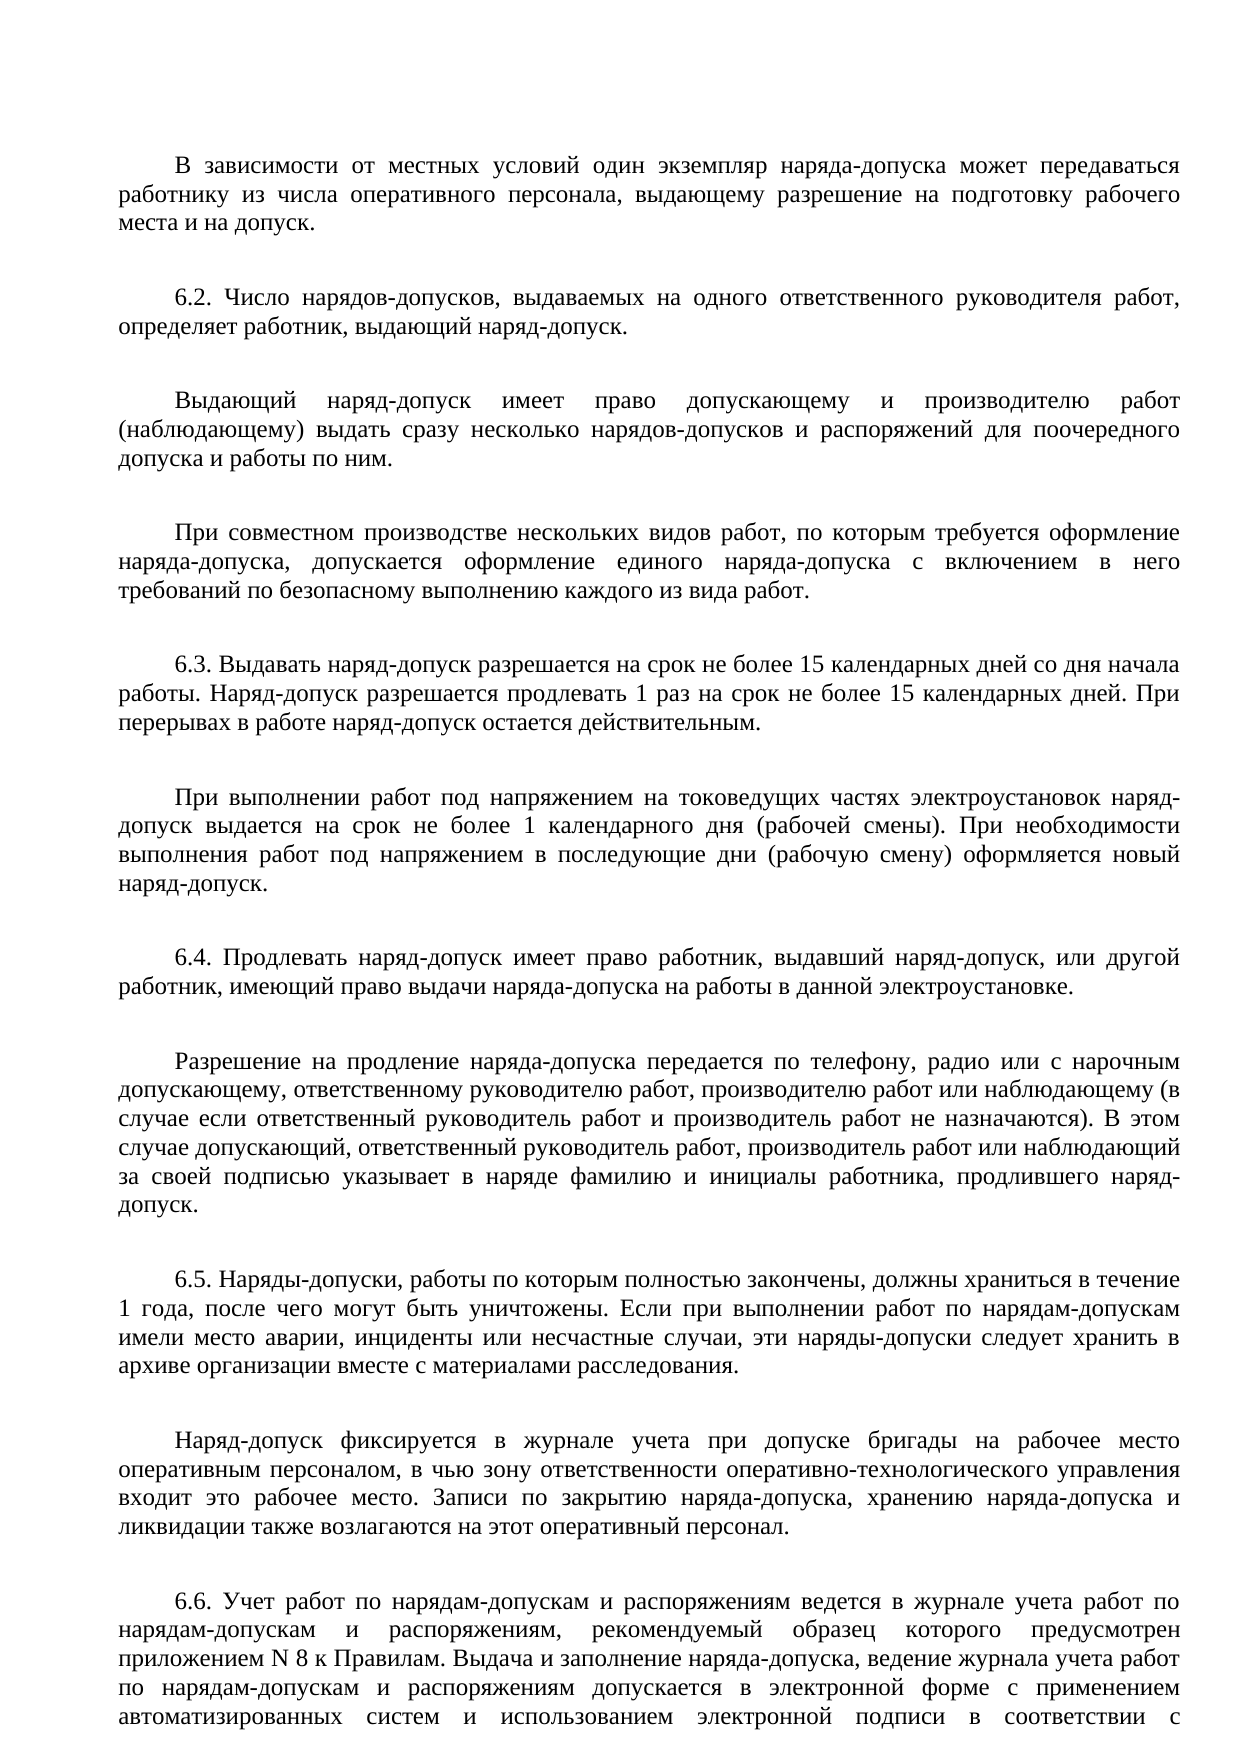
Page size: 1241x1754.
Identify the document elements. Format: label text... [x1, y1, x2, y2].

text При совместном производстве нескольких видов работ, по которым требуется оформление наряда-допуска, допускается оформление единого наряда-допуска с включением в него требований по безопасному выполнению каждого из вида работ. [118, 517, 1181, 604]
text 6.4. Продлевать наряд-допуск имеет право работник, выдавший наряд-допуск, или другой работник, имеющий право выдачи наряда-допуска на работы в данной электроустановке. [118, 942, 1181, 1000]
text В зависимости от местных условий один экземпляр наряда-допуска может передаваться работнику из числа оперативного персонала, выдающему разрешение на подготовку рабочего места и на допуск. [118, 150, 1181, 236]
text Разрешение на продление наряда-допуска передается по телефону, радио или с нарочным допускающему, ответственному руководителю работ, производителю работ или наблюдающему (в случае если ответственный руководитель работ и производитель работ не назначаются). В этом случае допускающий, ответственный руководитель работ, производитель работ или наблюдающий за своей подписью указывает в наряде фамилию и инициалы работника, продлившего наряд-допуск. [118, 1046, 1181, 1218]
text 6.3. Выдавать наряд-допуск разрешается на срок не более 15 календарных дней со дня начала работы. Наряд-допуск разрешается продлевать 1 раз на срок не более 15 календарных дней. При перерывах в работе наряд-допуск остается действительным. [118, 649, 1181, 736]
text Выдающий наряд-допуск имеет право допускающему и производителю работ (наблюдающему) выдать сразу несколько нарядов-допусков и распоряжений для поочередного допуска и работы по ним. [118, 385, 1181, 472]
text 6.2. Число нарядов-допусков, выдаваемых на одного ответственного руководителя работ, определяет работник, выдающий наряд-допуск. [118, 282, 1181, 339]
text При выполнении работ под напряжением на токоведущих частях электроустановок наряд-допуск выдается на срок не более 1 календарного дня (рабочей смены). При необходимости выполнения работ под напряжением в последующие дни (рабочую смену) оформляется новый наряд-допуск. [118, 782, 1181, 897]
text 6.6. Учет работ по нарядам-допускам и распоряжениям ведется в журнале учета работ по нарядам-допускам и распоряжениям, рекомендуемый образец которого предусмотрен приложением N 8 к Правилам. Выдача и заполнение наряда-допуска, ведение журнала учета работ по нарядам-допускам и распоряжениям допускается в электронной форме с применением автоматизированных систем и использованием электронной подписи в соответствии с [118, 1586, 1181, 1729]
text 6.5. Наряды-допуски, работы по которым полностью закончены, должны храниться в течение 1 года, после чего могут быть уничтожены. Если при выполнении работ по нарядам-допускам имели место аварии, инциденты или несчастные случаи, эти наряды-допуски следует хранить в архиве организации вместе с материалами расследования. [118, 1264, 1181, 1379]
text Наряд-допуск фиксируется в журнале учета при допуске бригады на рабочее место оперативным персоналом, в чью зону ответственности оперативно-технологического управления входит это рабочее место. Записи по закрытию наряда-допуска, хранению наряда-допуска и ликвидации также возлагаются на этот оперативный персонал. [118, 1425, 1181, 1540]
